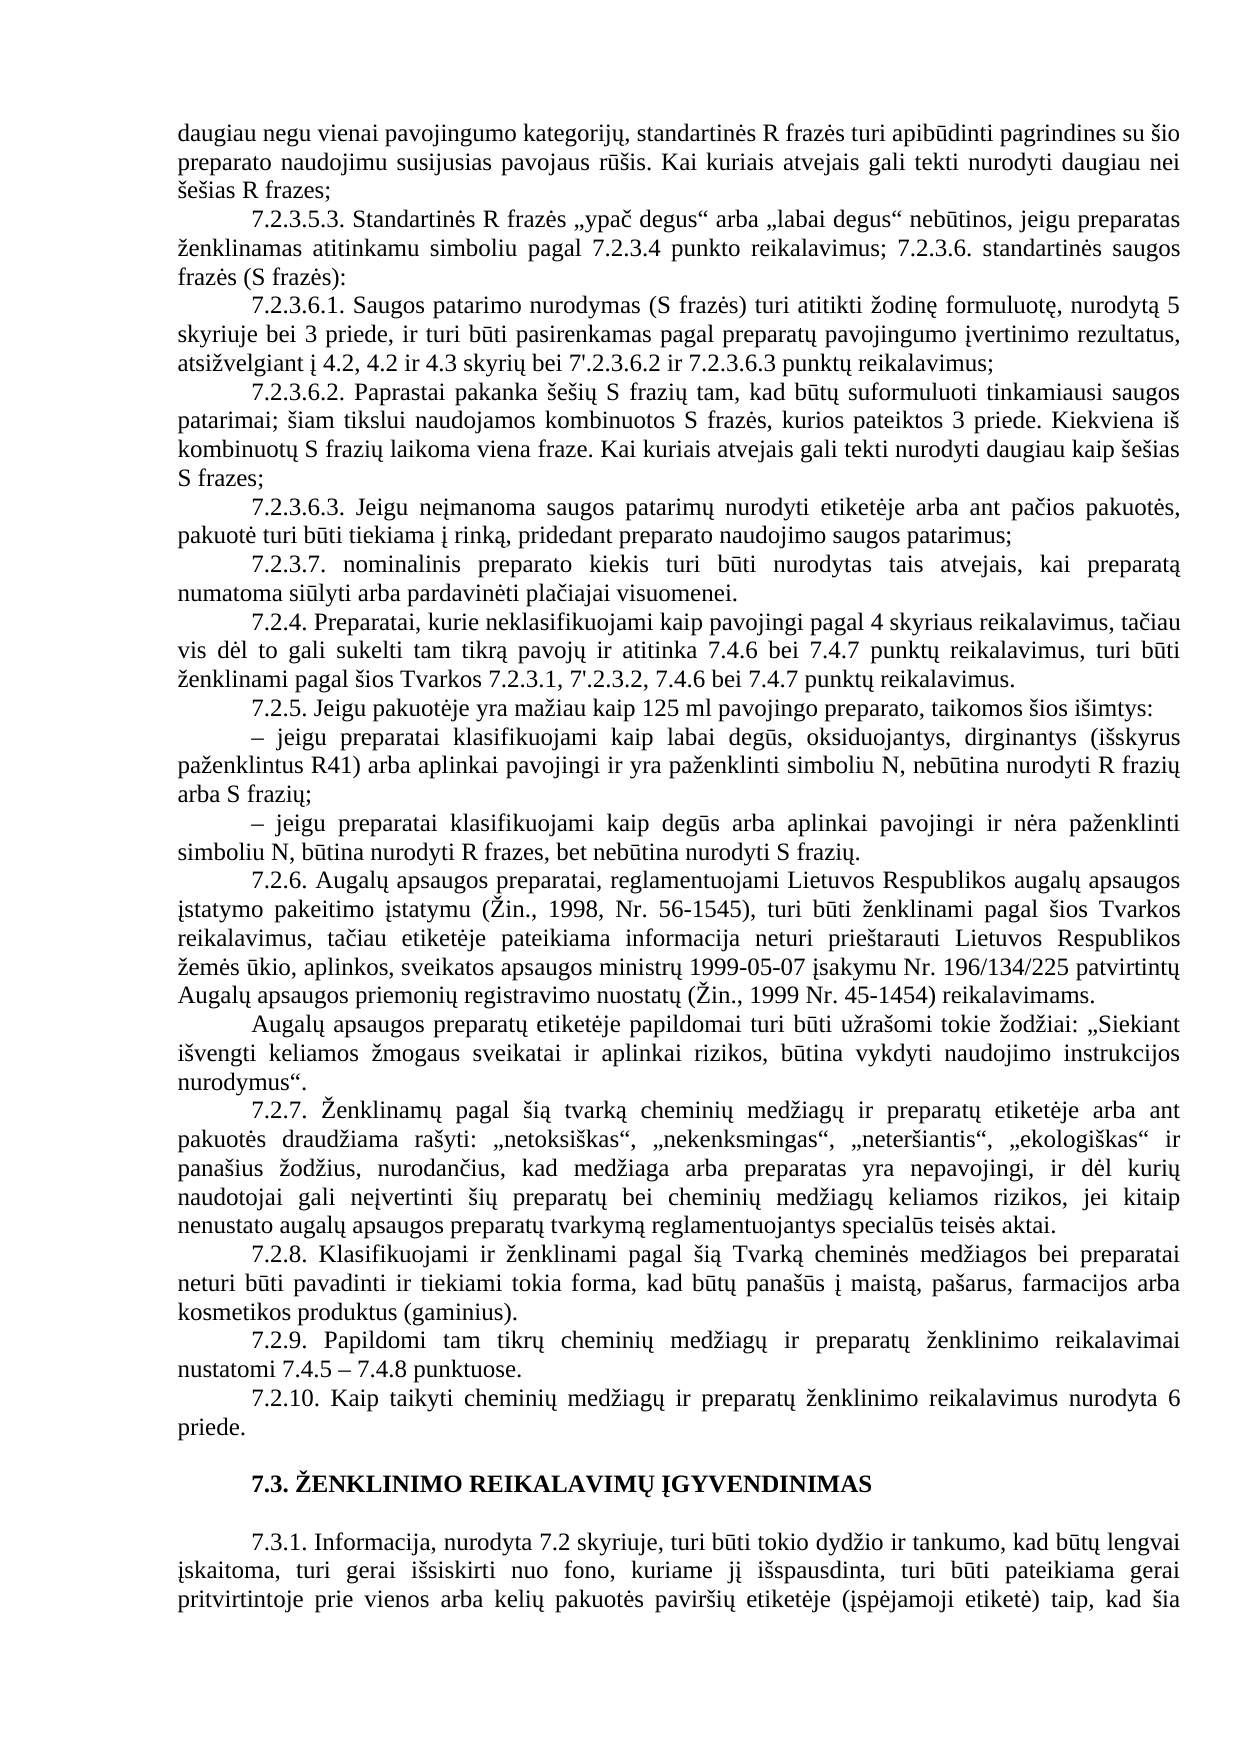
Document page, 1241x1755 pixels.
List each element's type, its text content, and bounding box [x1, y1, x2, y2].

text – jeigu preparatai klasifikuojami kaip labai degūs, oksiduojantys, dirginantys (išskyrus paženklintus R41) arba aplinkai pavojingi ir yra paženklinti simboliu N, nebūtina nurodyti R frazių arba S frazių; [177, 722, 1181, 808]
text 7.2.5. Jeigu pakuotėje yra mažiau kaip 125 ml pavojingo preparato, taikomos šios išimtys: [177, 693, 1181, 722]
text 7.2.6. Augalų apsaugos preparatai, reglamentuojami Lietuvos Respublikos augalų apsaugos įstatymo pakeitimo įstatymu (Žin., 1998, Nr. 56-1545), turi būti ženklinami pagal šios Tvarkos reikalavimus, tačiau etiketėje pateikiama informacija neturi prieštarauti Lietuvos Respublikos žemės ūkio, aplinkos, sveikatos apsaugos ministrų 1999-05-07 įsakymu Nr. 196/134/225 patvirtintų Augalų apsaugos priemonių registravimo nuostatų (Žin., 1999 Nr. 45-1454) reikalavimams. [177, 866, 1181, 1009]
text 7.2.10. Kaip taikyti cheminių medžiagų ir preparatų ženklinimo reikalavimus nurodyta 6 priede. [177, 1383, 1181, 1441]
text 7.3. ŽENKLINIMO REIKALAVIMŲ ĮGYVENDINIMAS [177, 1469, 1181, 1498]
text – jeigu preparatai klasifikuojami kaip degūs arba aplinkai pavojingi ir nėra paženklinti simboliu N, būtina nurodyti R frazes, bet nebūtina nurodyti S frazių. [177, 808, 1181, 866]
text 7.2.3.6.1. Saugos patarimo nurodymas (S frazės) turi atitikti žodinę formuluotę, nurodytą 5 skyriuje bei 3 priede, ir turi būti pasirenkamas pagal preparatų pavojingumo įvertinimo rezultatus, atsižvelgiant į 4.2, 4.2 ir 4.3 skyrių bei 7'.2.3.6.2 ir 7.2.3.6.3 punktų reikalavimus; [177, 291, 1181, 377]
text daugiau negu vienai pavojingumo kategorijų, standartinės R frazės turi apibūdinti pagrindines su šio preparato naudojimu susijusias pavojaus rūšis. Kai kuriais atvejais gali tekti nurodyti daugiau nei šešias R frazes; [177, 118, 1181, 204]
text 7.3.1. Informacija, nurodyta 7.2 skyriuje, turi būti tokio dydžio ir tankumo, kad būtų lengvai įskaitoma, turi gerai išsiskirti nuo fono, kuriame jį išspausdinta, turi būti pateikiama gerai pritvirtintoje prie vienos arba kelių pakuotės paviršių etiketėje (įspėjamoji etiketė) taip, kad šia [177, 1527, 1181, 1613]
text 7.2.3.7. nominalinis preparato kiekis turi būti nurodytas tais atvejais, kai preparatą numatoma siūlyti arba pardavinėti plačiajai visuomenei. [177, 549, 1181, 607]
text Augalų apsaugos preparatų etiketėje papildomai turi būti užrašomi tokie žodžiai: „Siekiant išvengti keliamos žmogaus sveikatai ir aplinkai rizikos, būtina vykdyti naudojimo instrukcijos nurodymus“. [177, 1009, 1181, 1096]
text 7.2.3.5.3. Standartinės R frazės „ypač degus“ arba „labai degus“ nebūtinos, jeigu preparatas ženklinamas atitinkamu simboliu pagal 7.2.3.4 punkto reikalavimus; 7.2.3.6. standartinės saugos frazės (S frazės): [177, 204, 1181, 291]
text 7.2.8. Klasifikuojami ir ženklinami pagal šią Tvarką cheminės medžiagos bei preparatai neturi būti pavadinti ir tiekiami tokia forma, kad būtų panašūs į maistą, pašarus, farmacijos arba kosmetikos produktus (gaminius). [177, 1239, 1181, 1326]
text 7.2.7. Ženklinamų pagal šią tvarką cheminių medžiagų ir preparatų etiketėje arba ant pakuotės draudžiama rašyti: „netoksiškas“, „nekenksmingas“, „neteršiantis“, „ekologiškas“ ir panašius žodžius, nurodančius, kad medžiaga arba preparatas yra nepavojingi, ir dėl kurių naudotojai gali neįvertinti šių preparatų bei cheminių medžiagų keliamos rizikos, jei kitaip nenustato augalų apsaugos preparatų tvarkymą reglamentuojantys specialūs teisės aktai. [177, 1096, 1181, 1239]
text 7.2.3.6.3. Jeigu neįmanoma saugos patarimų nurodyti etiketėje arba ant pačios pakuotės, pakuotė turi būti tiekiama į rinką, pridedant preparato naudojimo saugos patarimus; [177, 492, 1181, 549]
text 7.2.3.6.2. Paprastai pakanka šešių S frazių tam, kad būtų suformuluoti tinkamiausi saugos patarimai; šiam tikslui naudojamos kombinuotos S frazės, kurios pateiktos 3 priede. Kiekviena iš kombinuotų S frazių laikoma viena fraze. Kai kuriais atvejais gali tekti nurodyti daugiau kaip šešias S frazes; [177, 377, 1181, 492]
text 7.2.9. Papildomi tam tikrų cheminių medžiagų ir preparatų ženklinimo reikalavimai nustatomi 7.4.5 – 7.4.8 punktuose. [177, 1326, 1181, 1383]
text 7.2.4. Preparatai, kurie neklasifikuojami kaip pavojingi pagal 4 skyriaus reikalavimus, tačiau vis dėl to gali sukelti tam tikrą pavojų ir atitinka 7.4.6 bei 7.4.7 punktų reikalavimus, turi būti ženklinami pagal šios Tvarkos 7.2.3.1, 7'.2.3.2, 7.4.6 bei 7.4.7 punktų reikalavimus. [177, 607, 1181, 693]
